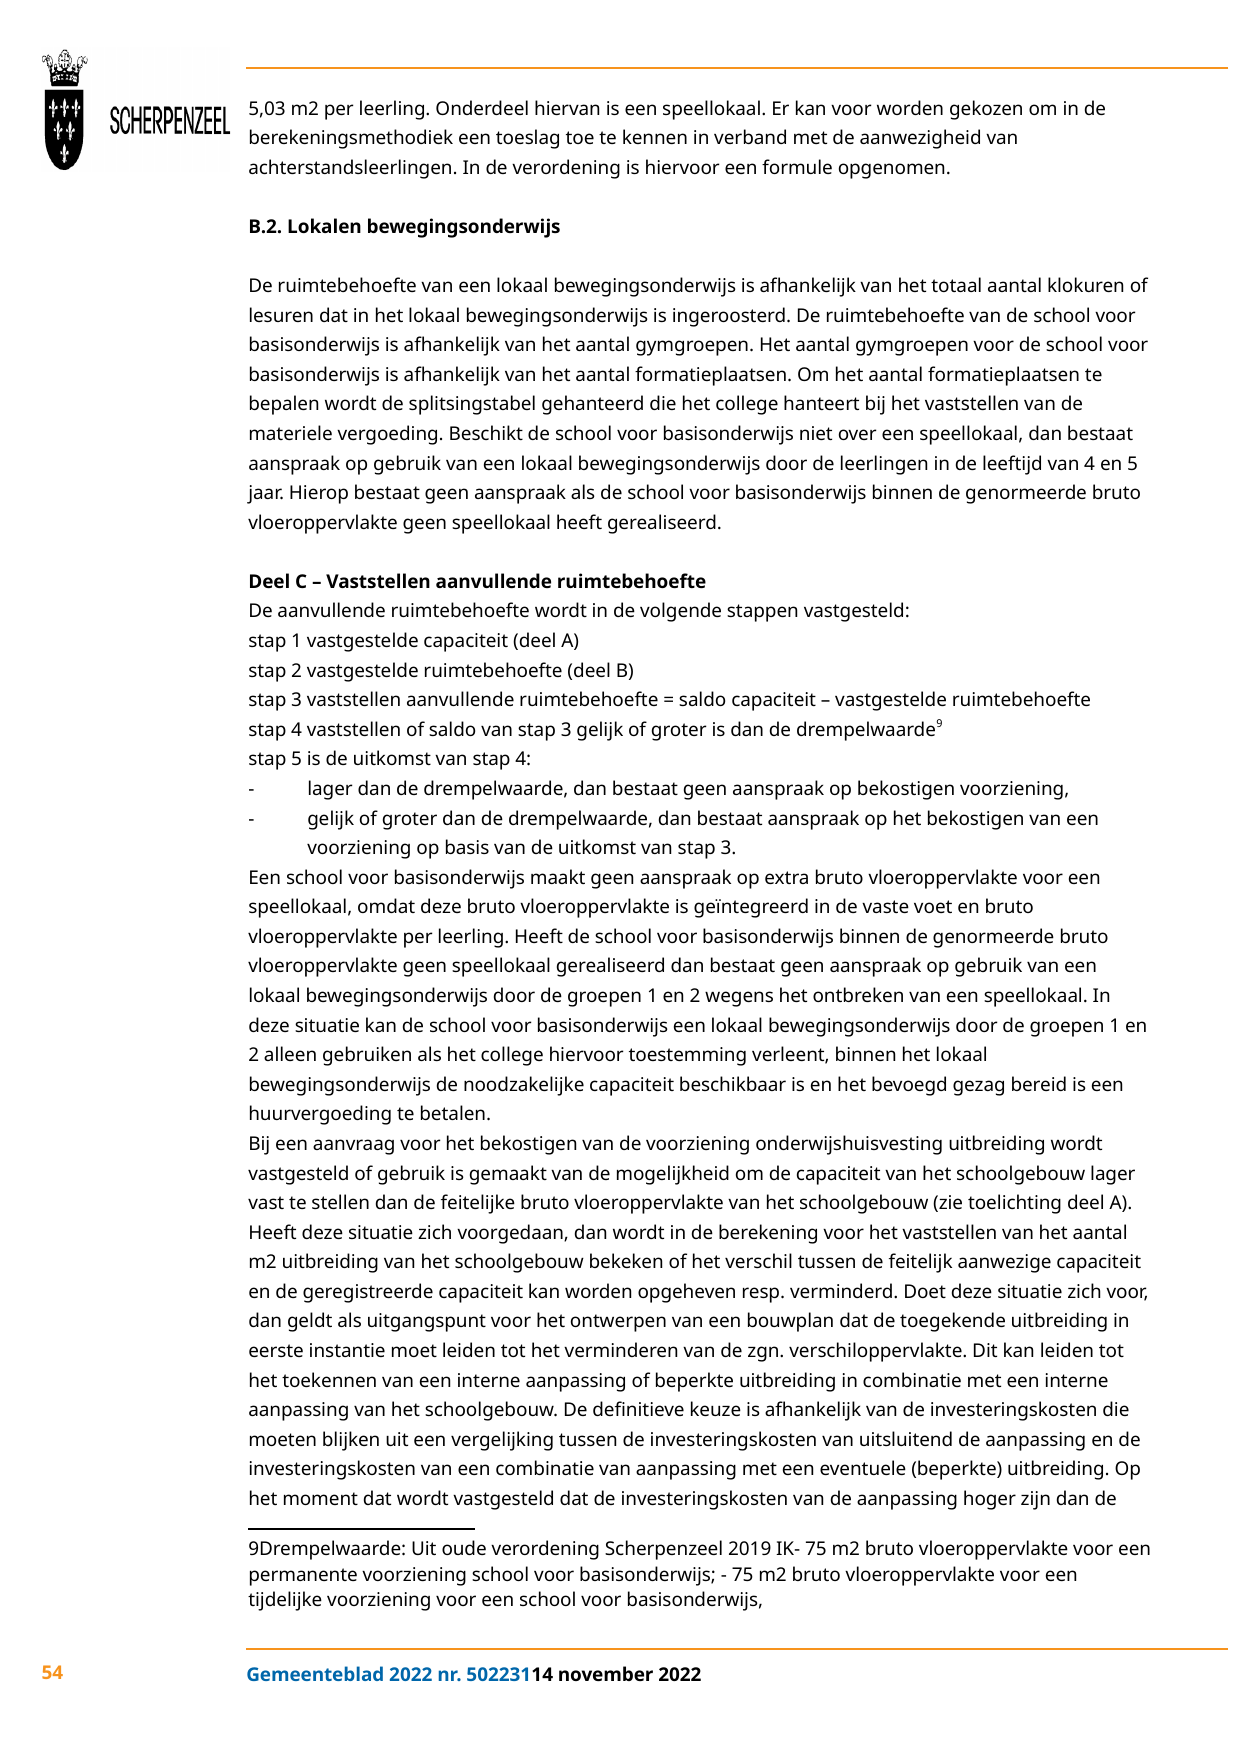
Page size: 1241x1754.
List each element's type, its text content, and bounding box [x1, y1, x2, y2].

text stap 4 vaststellen of saldo van stap 3 gelijk of groter is dan de drempelwaarde [248, 716, 1152, 742]
list lager dan de drempelwaarde, dan bestaat geen aanspraak op bekostigen voorziening, [248, 775, 1152, 801]
text Deel C – Vaststellen aanvullende ruimtebehoefte [248, 568, 1152, 594]
text stap 1 vastgestelde capaciteit (deel A) [248, 627, 1152, 653]
text stap 5 is de uitkomst van stap 4: [248, 746, 1152, 771]
list gelijk of groter dan de drempelwaarde, dan bestaat aanspraak op het bekostigen van een voorziening op basis van de uitkomst van stap 3. [248, 805, 1152, 860]
text De ruimtebehoefte van een lokaal bewegingsonderwijs is afhankelijk van het totaal aantal klokuren of lesuren dat in het lokaal bewegingsonderwijs is ingeroosterd. De ruimtebehoefte van de school voor basisonderwijs is afhankelijk van het aantal gymgroepen. Het aantal gymgroepen voor de school voor basisonderwijs is afhankelijk van het aantal formatieplaatsen. Om het aantal formatieplaatsen te bepalen wordt de splitsingstabel gehanteerd die het college hanteert bij het vaststellen van de materiele vergoeding. Beschikt de school voor basisonderwijs niet over een speellokaal, dan bestaat aanspraak op gebruik van een lokaal bewegingsonderwijs door de leerlingen in de leeftijd van 4 en 5 jaar. Hierop bestaat geen aanspraak als de school voor basisonderwijs binnen de genormeerde bruto vloeroppervlakte geen speellokaal heeft gerealiseerd. [248, 272, 1152, 535]
text Bij een aanvraag voor het bekostigen van de voorziening onderwijshuisvesting uitbreiding wordt vastgesteld of gebruik is gemaakt van de mogelijkheid om de capaciteit van het schoolgebouw lager vast te stellen dan de feitelijke bruto vloeroppervlakte van het schoolgebouw (zie toelichting deel A). Heeft deze situatie zich voorgedaan, dan wordt in de berekening voor het vaststellen van het aantal m2 uitbreiding van het schoolgebouw bekeken of het verschil tussen de feitelijk aanwezige capaciteit en de geregistreerde capaciteit kan worden opgeheven resp. verminderd. Doet deze situatie zich voor, dan geldt als uitgangspunt voor het ontwerpen van een bouwplan dat de toegekende uitbreiding in eerste instantie moet leiden tot het verminderen van de zgn. verschiloppervlakte. Dit kan leiden tot het toekennen van een interne aanpassing of beperkte uitbreiding in combinatie met een interne aanpassing van het schoolgebouw. De definitieve keuze is afhankelijk van de investeringskosten die moeten blijken uit een vergelijking tussen de investeringskosten van uitsluitend de aanpassing en de investeringskosten van een combinatie van aanpassing met een eventuele (beperkte) uitbreiding. Op het moment dat wordt vastgesteld dat de investeringskosten van de aanpassing hoger zijn dan de [248, 1130, 1152, 1511]
text stap 2 vastgestelde ruimtebehoefte (deel B) [248, 657, 1152, 683]
text stap 3 vaststellen aanvullende ruimtebehoefte = saldo capaciteit – vastgestelde ruimtebehoefte [248, 686, 1152, 712]
text Drempelwaarde: Uit oude verordening Scherpenzeel 2019 IK- 75 m2 bruto vloeroppervlakte voor een permanente voorziening school voor basisonderwijs; - 75 m2 bruto vloeroppervlakte voor een tijdelijke voorziening voor een school voor basisonderwijs, [248, 1535, 1152, 1612]
text B.2. Lokalen bewegingsonderwijs [248, 213, 1152, 239]
text De aanvullende ruimtebehoefte wordt in de volgende stappen vastgesteld: [248, 598, 1152, 623]
text 5,03 m2 per leerling. Onderdeel hiervan is een speellokaal. Er kan voor worden gekozen om in de berekeningsmethodiek een toeslag toe te kennen in verband met de aanwezigheid van achterstandsleerlingen. In de verordening is hiervoor een formule opgenomen. [248, 95, 1152, 180]
picture [41, 47, 231, 172]
text Een school voor basisonderwijs maakt geen aanspraak op extra bruto vloeroppervlakte voor een speellokaal, omdat deze bruto vloeroppervlakte is geïntegreerd in de vaste voet en bruto vloeroppervlakte per leerling. Heeft de school voor basisonderwijs binnen de genormeerde bruto vloeroppervlakte geen speellokaal gerealiseerd dan bestaat geen aanspraak op gebruik van een lokaal bewegingsonderwijs door de groepen 1 en 2 wegens het ontbreken van een speellokaal. In deze situatie kan de school voor basisonderwijs een lokaal bewegingsonderwijs door de groepen 1 en 2 alleen gebruiken als het college hiervoor toestemming verleent, binnen het lokaal bewegingsonderwijs de noodzakelijke capaciteit beschikbaar is en het bevoegd gezag bereid is een huurvergoeding te betalen. [248, 864, 1152, 1126]
